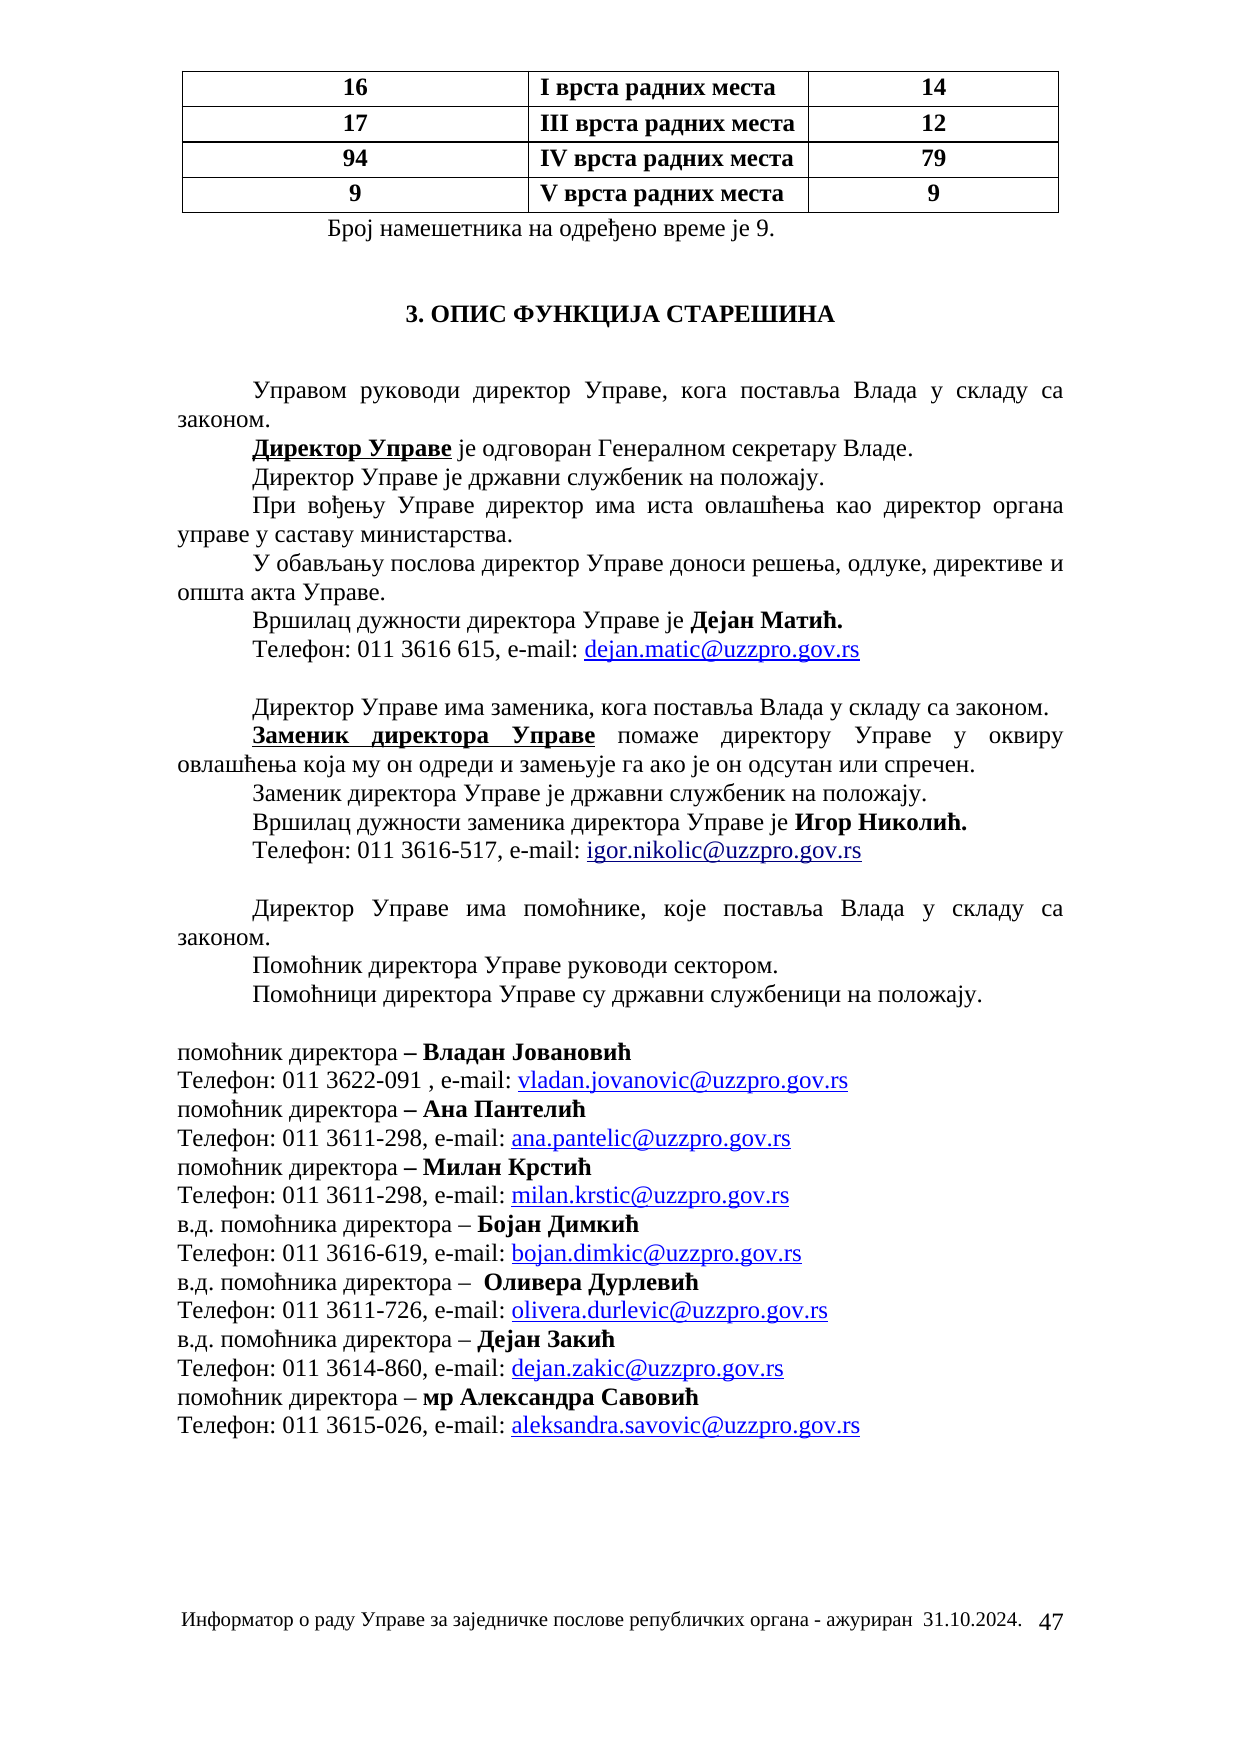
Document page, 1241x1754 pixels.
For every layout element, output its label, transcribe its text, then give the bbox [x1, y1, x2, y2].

text Директор Управе има помоћнике, које поставља Влада у складу са законом. [177, 893, 1063, 951]
text Заменик директора Управе је државни службеник на положају. [177, 778, 1063, 807]
text Директор Управе је државни службеник на положају. [177, 462, 1063, 491]
text Број намешетника на одређено време је 9. [177, 213, 1063, 242]
table_cell 9 [183, 178, 528, 212]
table_cell V врста радних места [529, 178, 808, 212]
text Телефон: 011 3614-860, e-mail: dejan.zakic@uzzpro.gov.rs [177, 1353, 1063, 1382]
table_cell 9 [809, 178, 1058, 212]
text Телефон: 011 3615-026, e-mail: aleksandra.savovic@uzzpro.gov.rs [177, 1411, 1063, 1439]
text Помоћници директора Управе су државни службеници на положају. [177, 979, 1063, 1008]
table_cell 14 [809, 72, 1058, 106]
text в.д. помоћника директора – Дејан Закић [177, 1324, 1063, 1353]
table_cell 79 [809, 143, 1058, 177]
text Директор Управе има заменика, кога поставља Влада у складу са законом. [177, 692, 1063, 721]
text Телефон: 011 3616-517, e-mail: igor.nikolic@uzzpro.gov.rs [177, 836, 1063, 864]
text Телефон: 011 3611-298, e-mail: ana.pantelic@uzzpro.gov.rs [177, 1123, 1063, 1152]
text Телефон: 011 3622-091 , e-mail: vladan.jovanovic@uzzpro.gov.rs [177, 1066, 1063, 1094]
text в.д. помоћника директора – Бојан Димкић [177, 1209, 1063, 1238]
table_cell I врста радних места [529, 72, 808, 106]
table_cell 94 [183, 143, 528, 177]
text Телефон: 011 3611-298, e-mail: milan.krstic@uzzpro.gov.rs [177, 1181, 1063, 1209]
text Телефон: 011 3611-726, e-mail: olivera.durlevic@uzzpro.gov.rs [177, 1296, 1063, 1324]
text Управом руководи директор Управе, кога поставља Влада у складу са законом. [177, 376, 1063, 433]
table_cell IV врста радних места [529, 143, 808, 177]
text помоћник директора – Милан Крстић [177, 1152, 1063, 1181]
text в.д. помоћника директора – Оливера Дурлевић [177, 1267, 1063, 1296]
text помоћник директора – Ана Пантелић [177, 1094, 1063, 1123]
text Телефон: 011 3616 615, e-mail: dejan.matic@uzzpro.gov.rs [177, 634, 1063, 663]
text Заменик директора Управе помаже директору Управе у оквиру овлашћења која му он одреди и замењује га ако је он одсутан или спречен. [177, 721, 1063, 778]
text 3. ОПИС ФУНКЦИЈА СТАРЕШИНА [177, 299, 1063, 328]
text помоћник директора – Владан Јовановић [177, 1037, 1063, 1066]
table_cell 12 [809, 107, 1058, 141]
text Директор Управе је одговоран Генералном секретару Владе. [177, 433, 1063, 462]
text Помоћник директора Управе руководи сектором. [177, 951, 1063, 979]
text Вршилац дужности заменикa директора Управе је Игор Николић. [177, 807, 1063, 836]
table_cell 16 [183, 72, 528, 106]
text У обављању послова директор Управе доноси решења, одлуке, директиве и општа акта Управе. [177, 548, 1063, 606]
text помоћник директора – мр Александра Савовић [177, 1382, 1063, 1411]
table_cell 17 [183, 107, 528, 141]
text Телефон: 011 3616-619, e-mail: bojan.dimkic@uzzpro.gov.rs [177, 1238, 1063, 1267]
text При вођењу Управе директор има иста овлашћења као директор органа управе у саставу министарства. [177, 491, 1063, 548]
text Вршилац дужности директора Управе је Дејан Матић. [177, 606, 1063, 634]
table_cell III врста радних места [529, 107, 808, 141]
